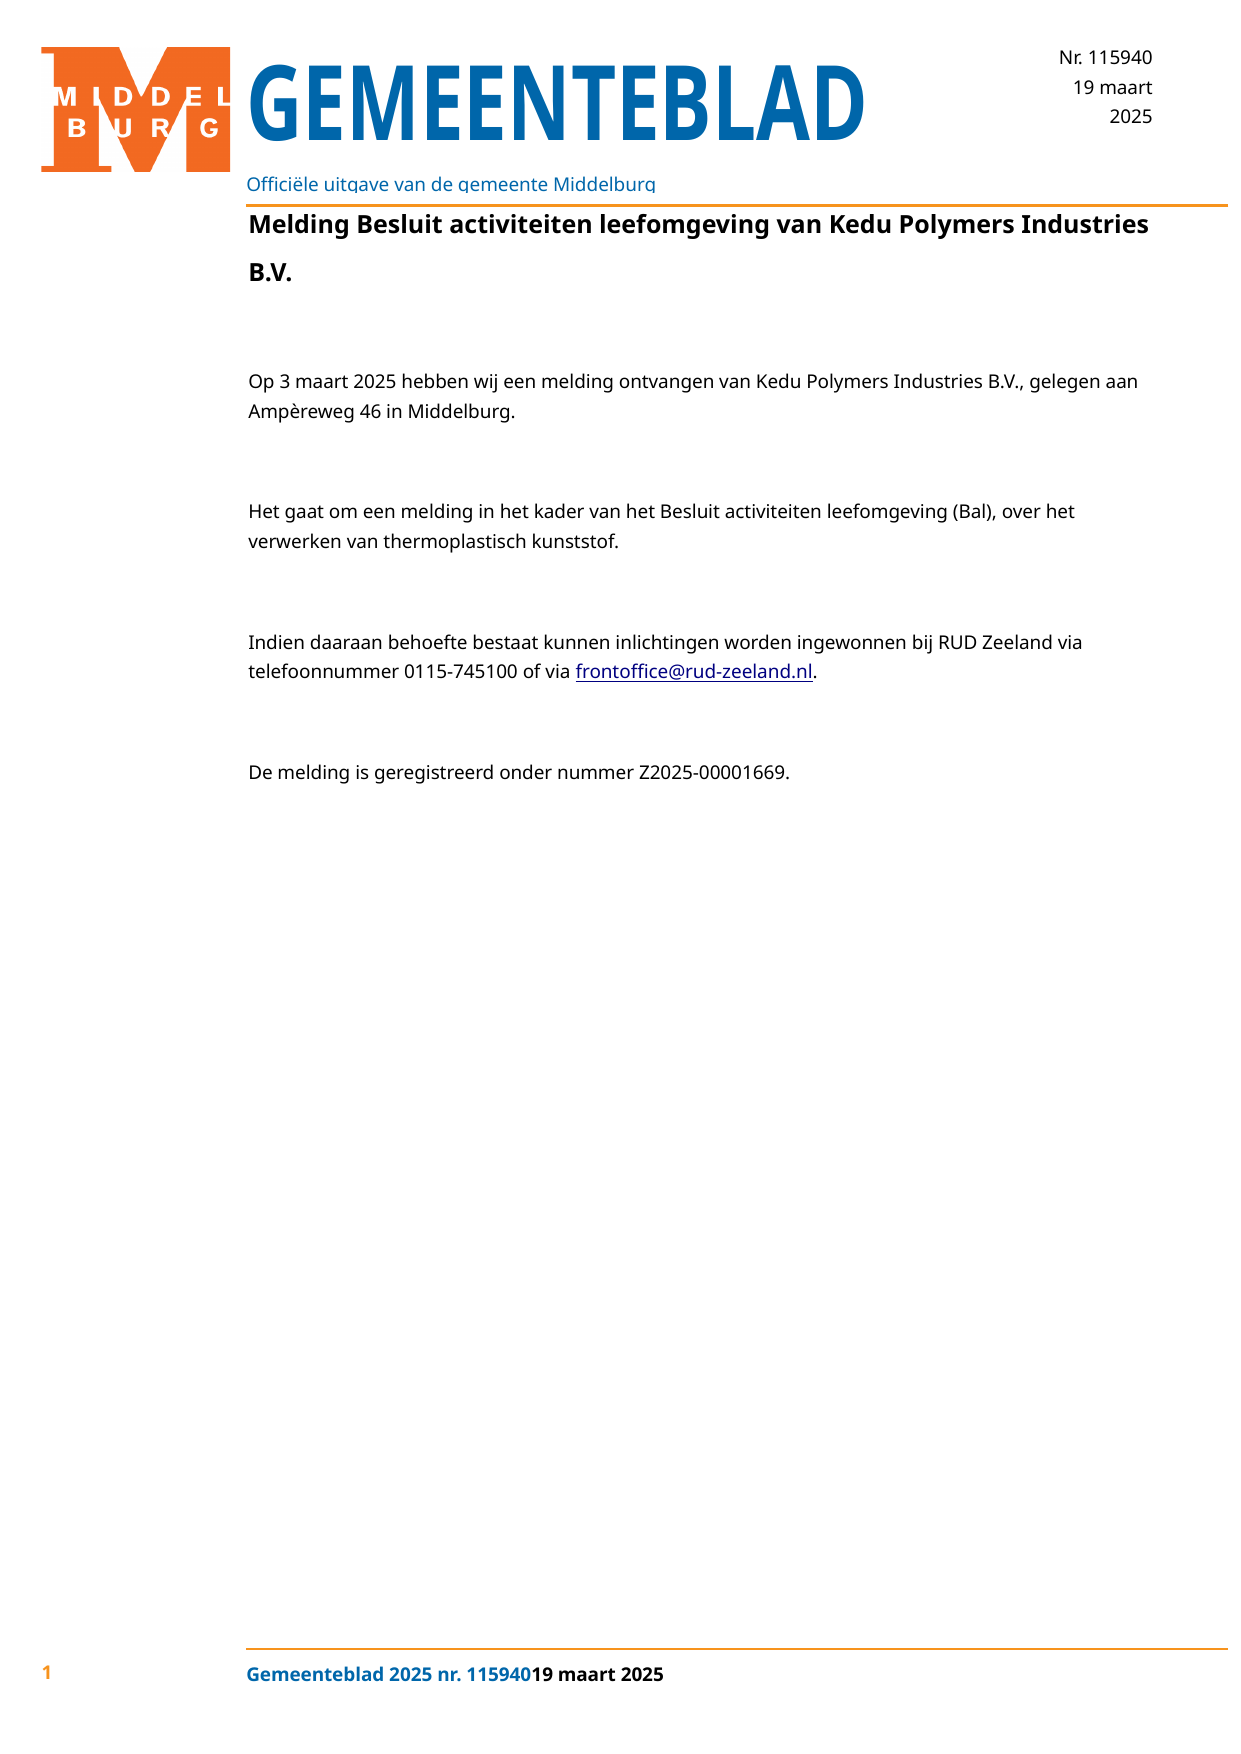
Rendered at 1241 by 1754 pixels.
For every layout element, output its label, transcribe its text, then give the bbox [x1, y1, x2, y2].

picture [41, 47, 231, 172]
text De melding is geregistreerd onder nummer Z2025-00001669. [248, 759, 1152, 785]
text Het gaat om een melding in het kader van het Besluit activiteiten leefomgeving (Bal), over het verwerken van thermoplastisch kunststof. [248, 499, 1152, 554]
text Op 3 maart 2025 hebben wij een melding ontvangen van Kedu Polymers Industries B.V., gelegen aan Ampèreweg 46 in Middelburg. [248, 368, 1152, 424]
text Indien daaraan behoefte bestaat kunnen inlichtingen worden ingewonnen bij RUD Zeeland via telefoonnummer 0115-745100 of via frontoffice@rud-zeeland.nl. [248, 629, 1152, 684]
text Melding Besluit activiteiten leefomgeving van Kedu Polymers Industries B.V. [248, 207, 1152, 288]
